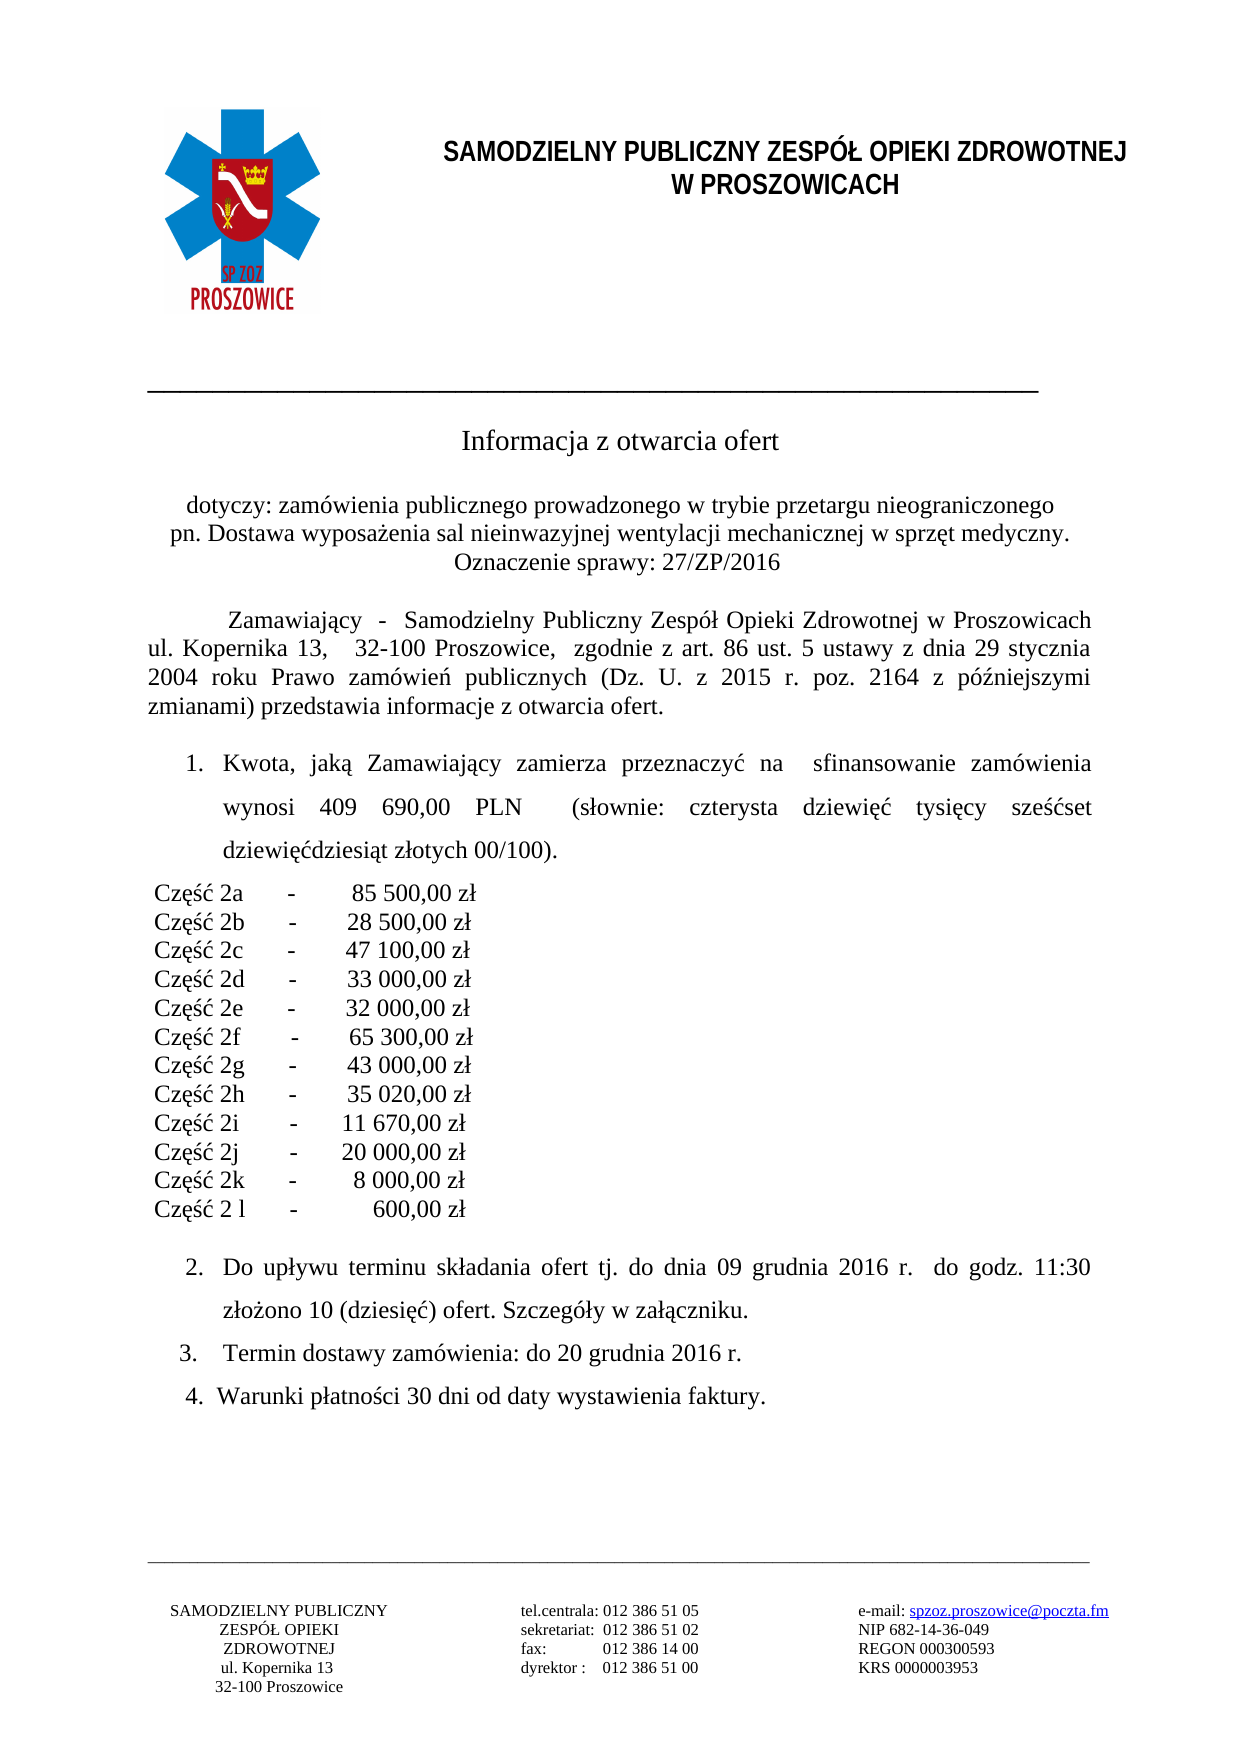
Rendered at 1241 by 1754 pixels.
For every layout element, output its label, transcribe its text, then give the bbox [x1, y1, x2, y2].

list Kwota, jaką Zamawiający zamierza przeznaczyć na sfinansowanie zamówienia wynosi 409 690,00 PLN (słownie: czterysta dziewięć tysięcy sześćset dziewięćdziesiąt złotych 00/100). [185, 748, 1092, 863]
text Część 2a - 85 500,00 zł [148, 878, 1092, 907]
text Część 2e - 32 000,00 zł [148, 993, 1092, 1022]
text dotyczy: zamówienia publicznego prowadzonego w trybie przetargu nieograniczonego pn. Dostawa wyposażenia sal nieinwazyjnej wentylacji mechanicznej w sprzęt medyczny. [148, 490, 1092, 547]
text Część 2c - 47 100,00 zł [148, 935, 1092, 964]
text Część 2k - 8 000,00 zł [148, 1165, 1092, 1194]
text Zamawiający - Samodzielny Publiczny Zespół Opieki Zdrowotnej w Proszowicach ul. Kopernika 13, 32-100 Proszowice, zgodnie z art. 86 ust. 5 ustawy z dnia 29 stycznia 2004 roku Prawo zamówień publicznych (Dz. U. z 2015 r. poz. 2164 z późniejszymi zmianami) przedstawia informacje z otwarcia ofert. [148, 605, 1092, 720]
text Część 2 l - 600,00 zł [148, 1194, 1092, 1223]
text 4. Warunki płatności 30 dni od daty wystawienia faktury. [148, 1381, 1092, 1410]
text Część 2i - 11 670,00 zł [148, 1108, 1092, 1137]
text Część 2h - 35 020,00 zł [148, 1079, 1092, 1108]
text 3. Termin dostawy zamówienia: do 20 grudnia 2016 r. [148, 1338, 1092, 1367]
text Część 2f - 65 300,00 zł [148, 1022, 1092, 1050]
text Informacja z otwarcia ofert [148, 423, 1092, 456]
text Część 2g - 43 000,00 zł [148, 1050, 1092, 1079]
text Część 2d - 33 000,00 zł [148, 964, 1092, 993]
text Część 2j - 20 000,00 zł [148, 1137, 1092, 1165]
picture [164, 107, 321, 314]
list Do upływu terminu składania ofert tj. do dnia 09 grudnia 2016 r. do godz. 11:30 złożono 10 (dziesięć) ofert. Szczegóły w załączniku. [185, 1252, 1092, 1323]
text Część 2b - 28 500,00 zł [148, 907, 1092, 935]
text Oznaczenie sprawy: 27/ZP/2016 [148, 547, 1092, 576]
